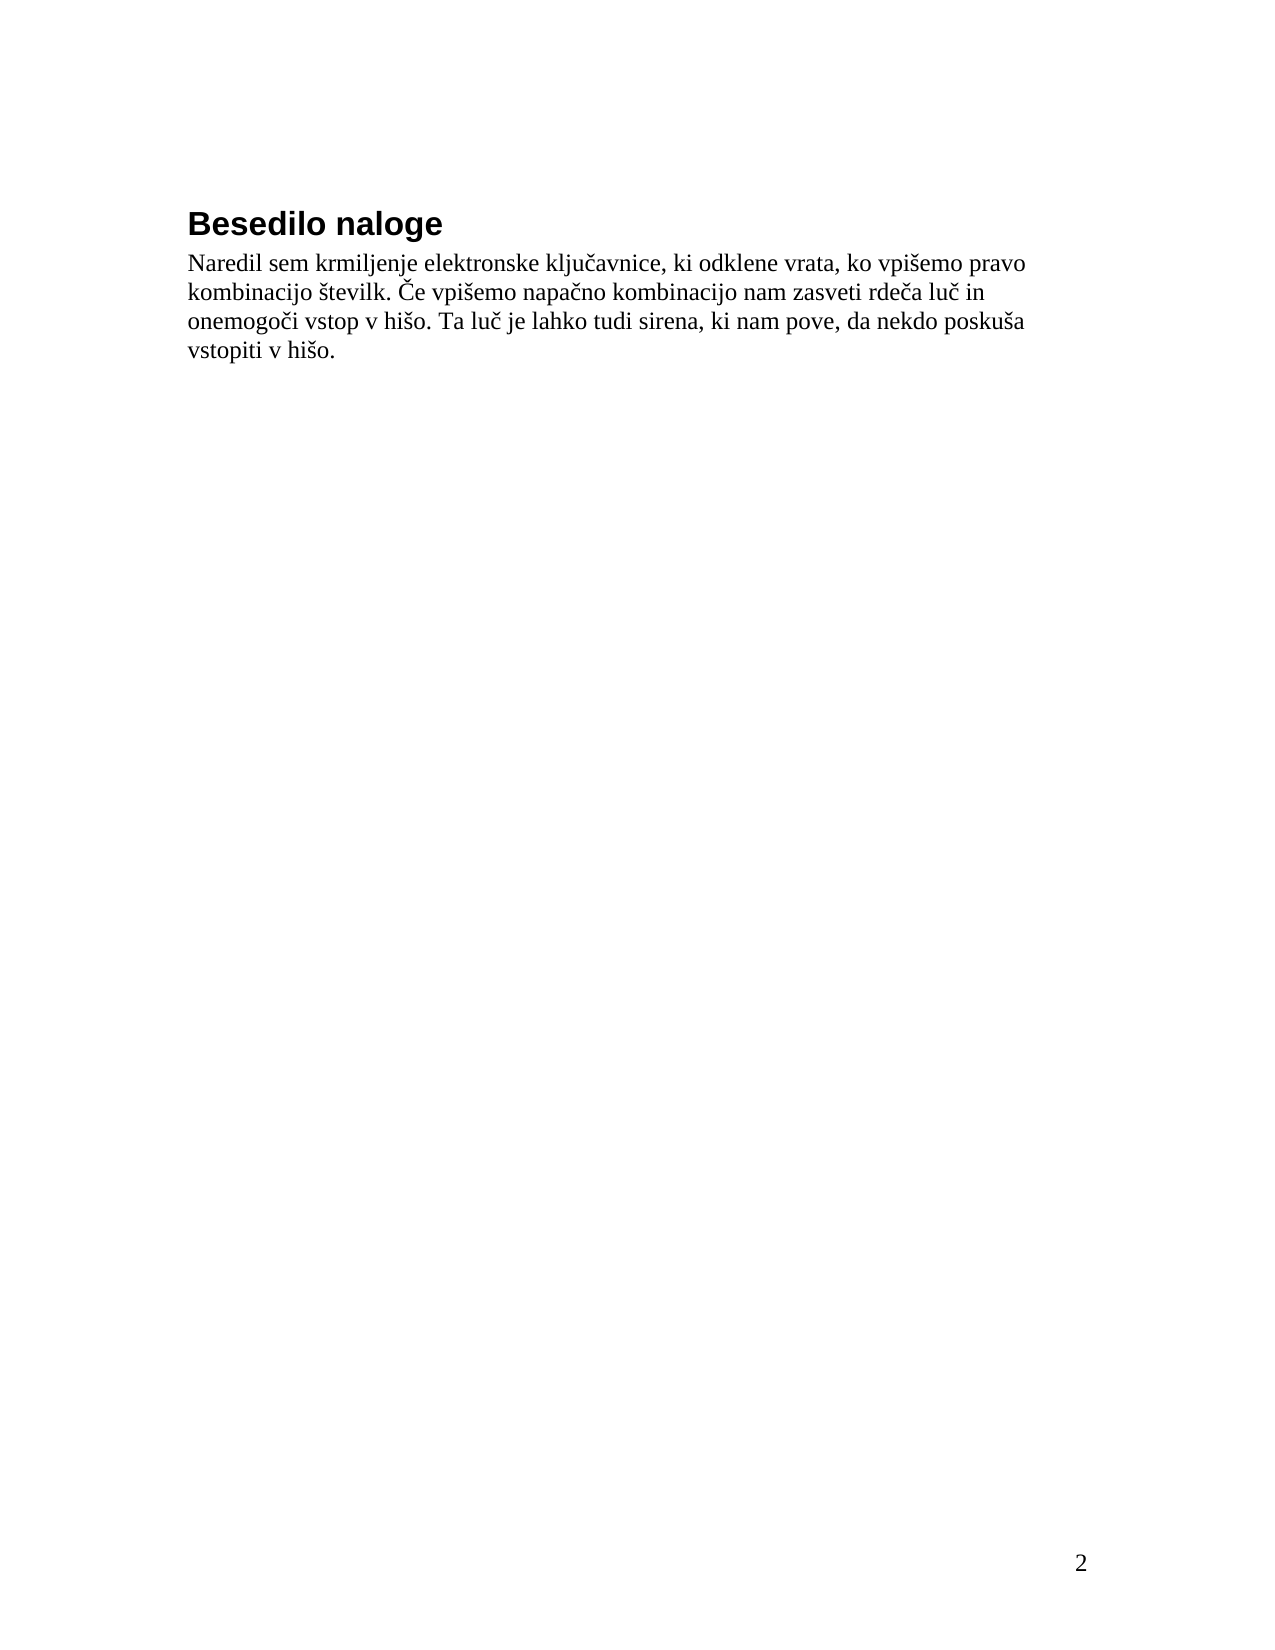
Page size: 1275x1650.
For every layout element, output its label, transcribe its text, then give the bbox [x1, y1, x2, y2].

text Naredil sem krmiljenje elektronske ključavnice, ki odklene vrata, ko vpišemo pravo kombinacijo številk. Če vpišemo napačno kombinacijo nam zasveti rdeča luč in onemogoči vstop v hišo. Ta luč je lahko tudi sirena, ki nam pove, da nekdo poskuša vstopiti v hišo. [187, 248, 1087, 363]
subtitle Besedilo naloge [187, 204, 1087, 242]
